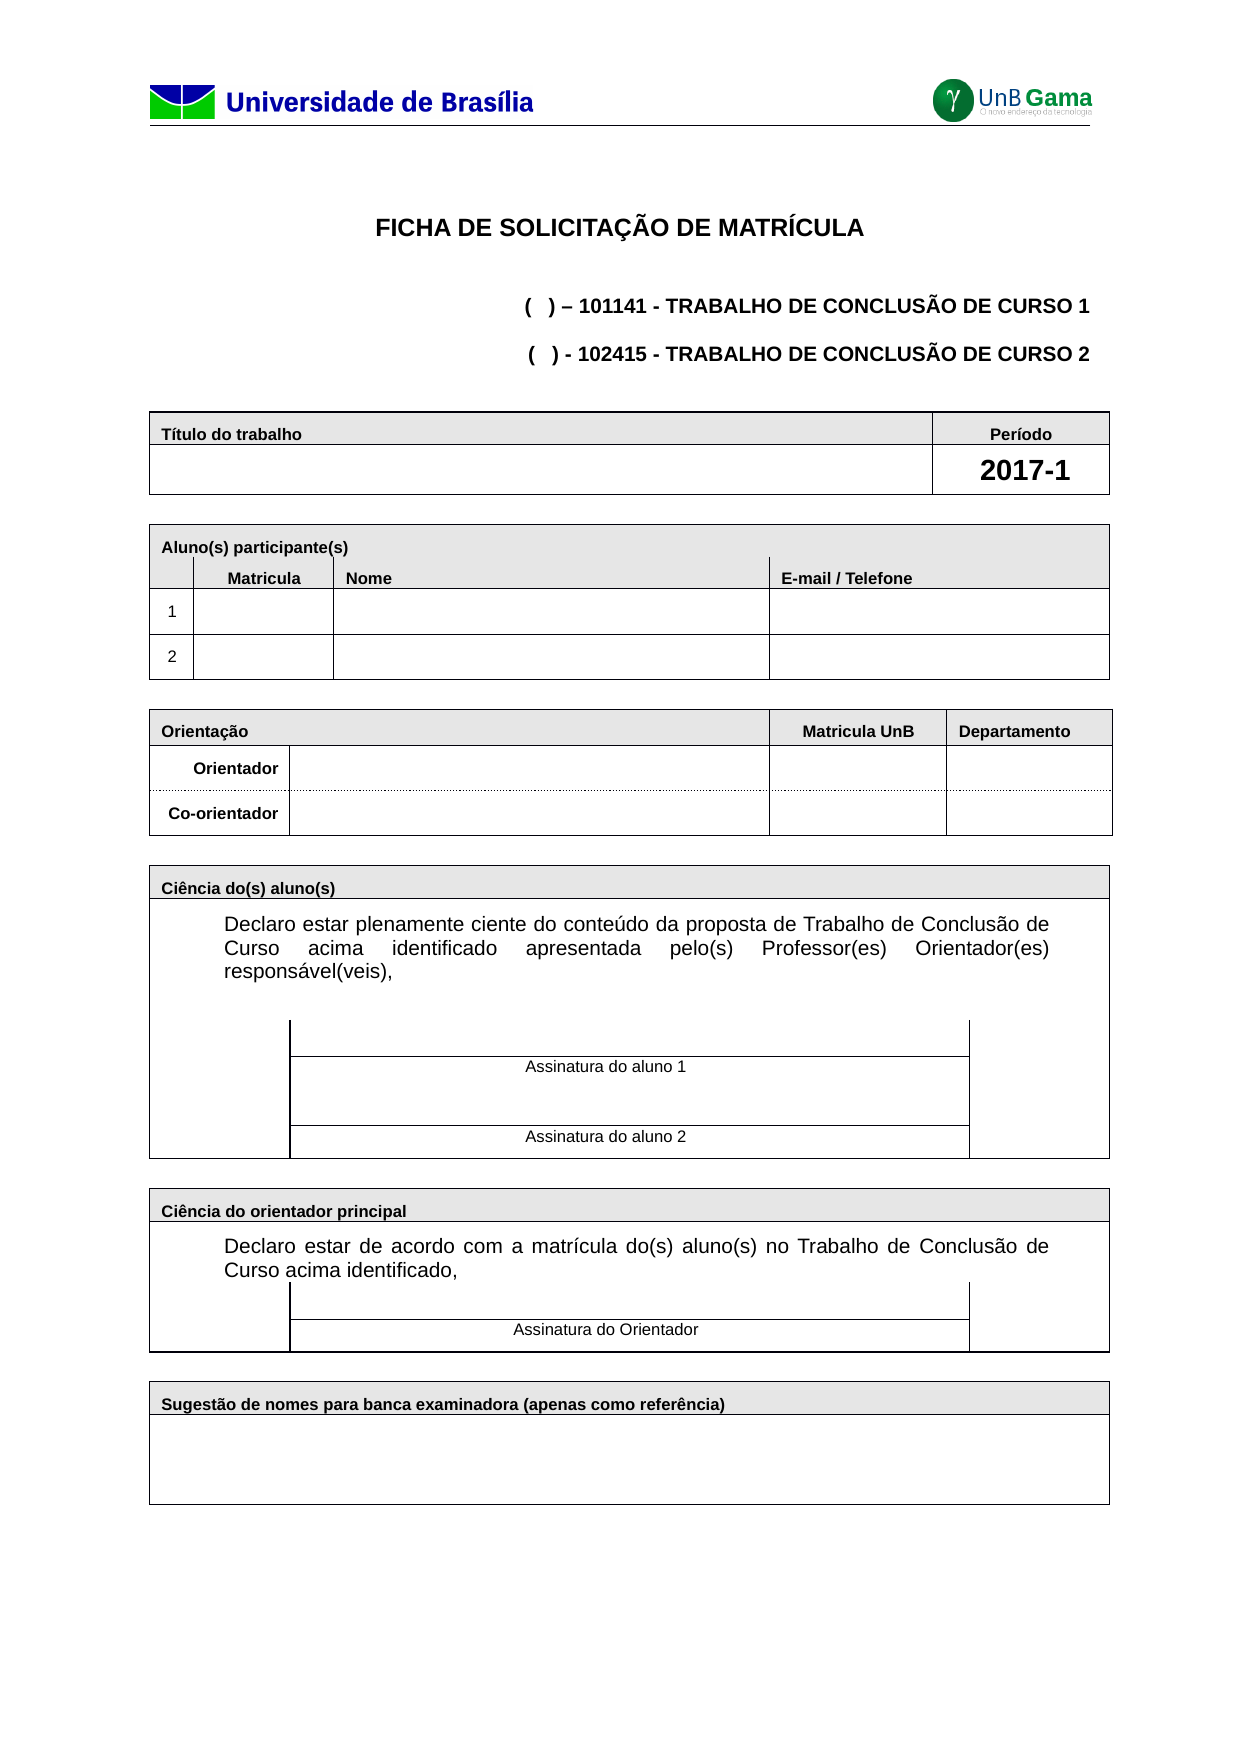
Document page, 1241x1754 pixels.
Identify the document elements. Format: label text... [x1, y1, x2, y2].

table_cell [291, 1089, 969, 1125]
table_cell Assinatura do aluno 1 [291, 1057, 969, 1089]
table_cell 2 [150, 635, 193, 679]
table_cell Declaro estar plenamente ciente do conteúdo da proposta de Trabalho de Conclusão de Curso acima identificado apresentada pelo(s) Professor(es) Orientador(es) responsável(veis), [150, 899, 1109, 1158]
table_cell [334, 589, 769, 633]
table_cell [290, 746, 769, 790]
text ( ) - 102415 - TRABALHO DE CONCLUSÃO DE CURSO 2 [150, 342, 1090, 366]
table_cell [194, 635, 333, 679]
table_header Ciência do orientador principal [150, 1189, 1109, 1221]
table_cell [947, 790, 1112, 835]
table_cell [947, 746, 1112, 790]
table_header Departamento [947, 710, 1112, 745]
table_cell [150, 557, 193, 588]
table_cell [194, 589, 333, 633]
table_header Aluno(s) participante(s) [150, 525, 1109, 557]
table_cell [770, 746, 946, 790]
table_cell Co-orientador [150, 790, 289, 835]
table_cell 1 [150, 589, 193, 633]
table_header Período [933, 413, 1109, 444]
table_cell Assinatura do Orientador [291, 1320, 969, 1351]
table_cell Nome [334, 557, 769, 588]
table_header Matricula UnB [770, 710, 946, 745]
table_cell [334, 635, 769, 679]
table_cell E-mail / Telefone [770, 557, 1109, 588]
table_cell [150, 445, 932, 494]
table_header Título do trabalho [150, 413, 932, 444]
table_cell Matricula [194, 557, 333, 588]
table_cell Orientador [150, 746, 289, 790]
text ( ) – 101141 - TRABALHO DE CONCLUSÃO DE CURSO 1 [150, 294, 1090, 318]
table_cell [770, 589, 1109, 633]
table_cell [770, 790, 946, 835]
table_header Sugestão de nomes para banca examinadora (apenas como referência) [150, 1382, 1109, 1414]
table_header [291, 1282, 969, 1318]
table_header Ciência do(s) aluno(s) [150, 866, 1109, 898]
table_header Orientação [150, 710, 769, 745]
table_header [291, 1020, 969, 1056]
table_cell 2017-1 [933, 445, 1109, 494]
table_cell Declaro estar de acordo com a matrícula do(s) aluno(s) no Trabalho de Conclusão de Curso acima identificado, [150, 1222, 1109, 1351]
table_cell [150, 1415, 1109, 1504]
table_cell [290, 790, 769, 835]
text FICHA DE SOLICITAÇÃO DE MATRÍCULA [150, 212, 1090, 241]
table_cell [770, 635, 1109, 679]
table_cell Assinatura do aluno 2 [291, 1126, 969, 1158]
picture [150, 85, 534, 119]
